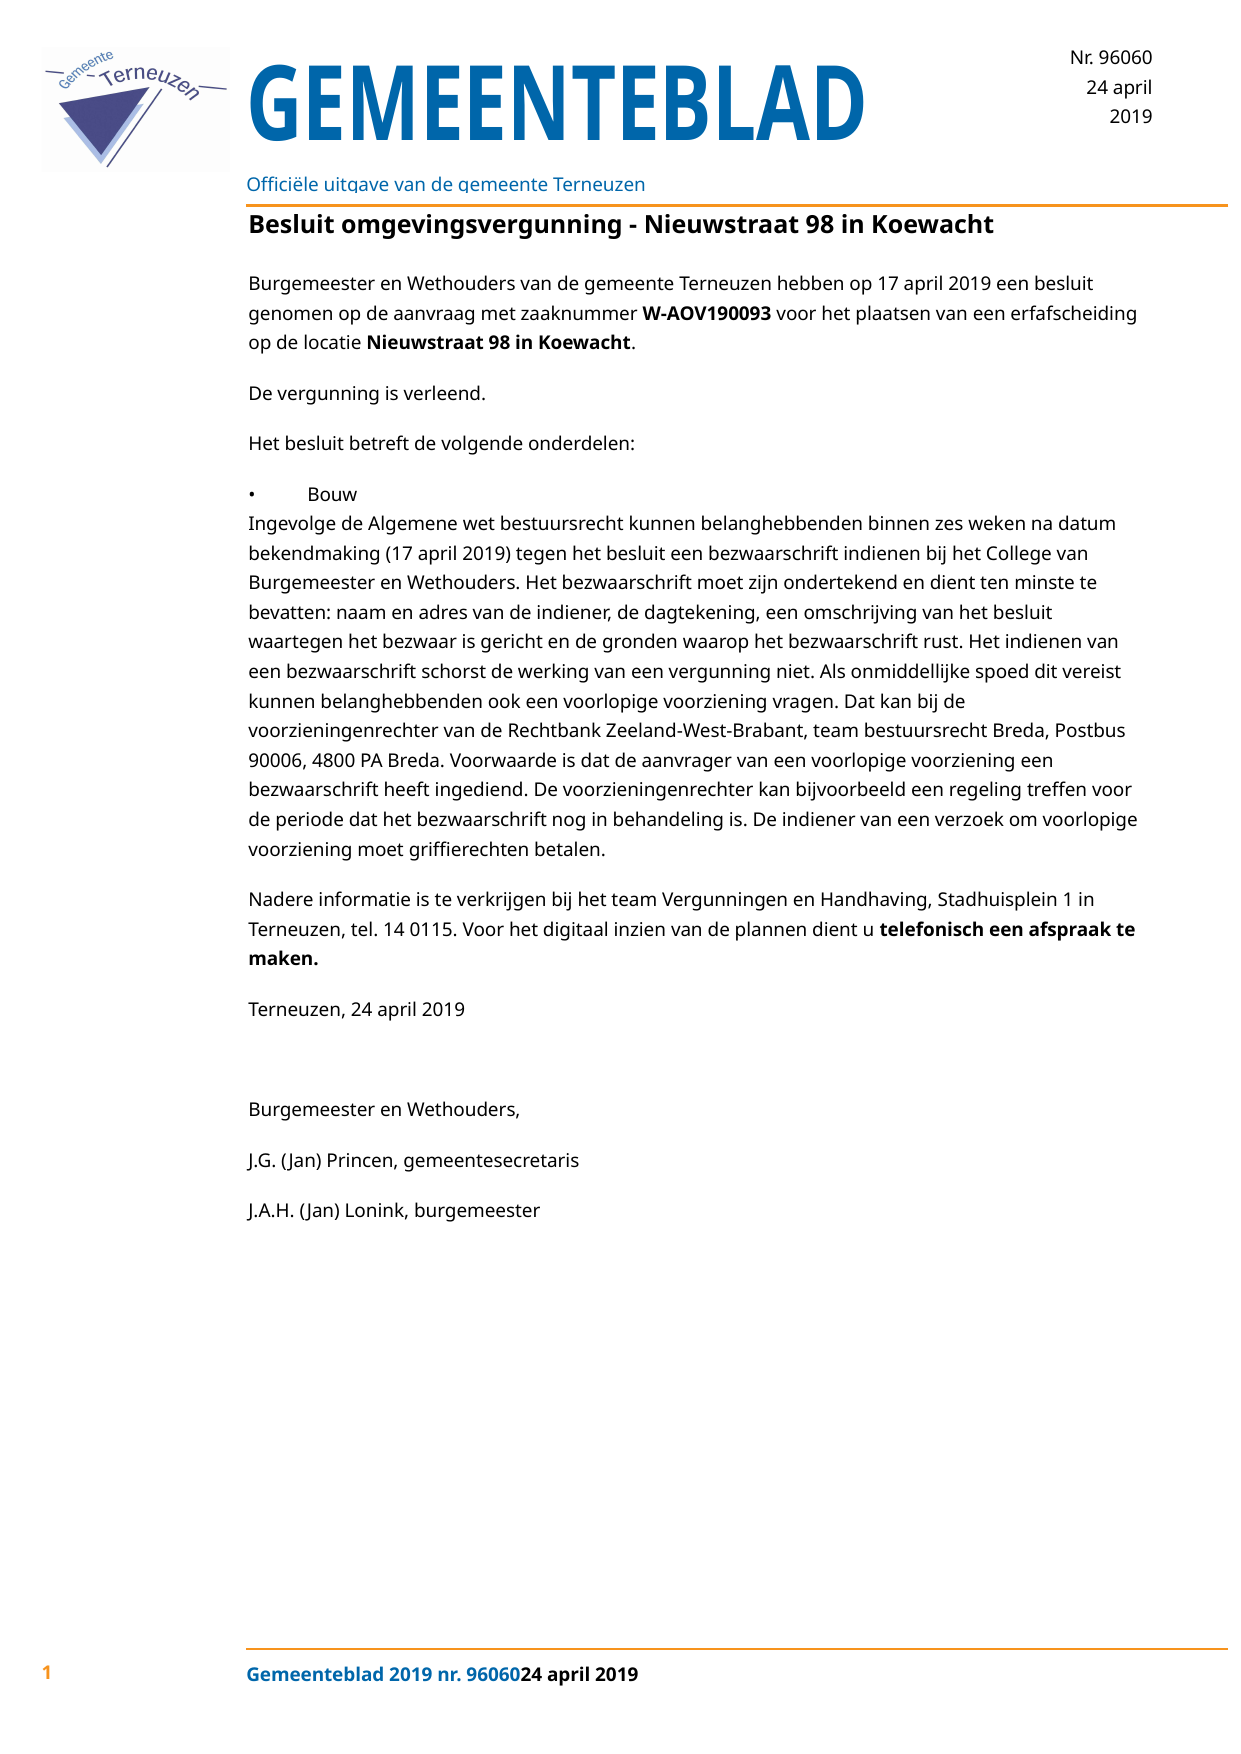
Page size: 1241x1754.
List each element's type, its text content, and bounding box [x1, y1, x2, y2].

text J.G. (Jan) Princen, gemeentesecretaris [248, 1147, 1152, 1173]
text Burgemeester en Wethouders, [248, 1097, 1152, 1122]
text Nadere informatie is te verkrijgen bij het team Vergunningen en Handhaving, Stadhuisplein 1 in Terneuzen, tel. 14 0115. Voor het digitaal inzien van de plannen dient u telefonisch een afspraak te maken. [248, 886, 1152, 971]
text Terneuzen, 24 april 2019 [248, 996, 1152, 1021]
text J.A.H. (Jan) Lonink, burgemeester [248, 1197, 1152, 1223]
list Bouw [248, 481, 1152, 506]
text Ingevolge de Algemene wet bestuursrecht kunnen belanghebbenden binnen zes weken na datum bekendmaking (17 april 2019) tegen het besluit een bezwaarschrift indienen bij het College van Burgemeester en Wethouders. Het bezwaarschrift moet zijn ondertekend en dient ten minste te bevatten: naam en adres van de indiener, de dagtekening, een omschrijving van het besluit waartegen het bezwaar is gericht en de gronden waarop het bezwaarschrift rust. Het indienen van een bezwaarschrift schorst de werking van een vergunning niet. Als onmiddellijke spoed dit vereist kunnen belanghebbenden ook een voorlopige voorziening vragen. Dat kan bij de voorzieningenrechter van de Rechtbank Zeeland-West-Brabant, team bestuursrecht Breda, Postbus 90006, 4800 PA Breda. Voorwaarde is dat de aanvrager van een voorlopige voorziening een bezwaarschrift heeft ingediend. De voorzieningenrechter kan bijvoorbeeld een regeling treffen voor de periode dat het bezwaarschrift nog in behandeling is. De indiener van een verzoek om voorlopige voorziening moet griffierechten betalen. [248, 510, 1152, 861]
picture [41, 47, 231, 172]
text Besluit omgevingsvergunning - Nieuwstraat 98 in Koewacht [248, 207, 1152, 241]
text De vergunning is verleend. [248, 380, 1152, 406]
text Het besluit betreft de volgende onderdelen: [248, 430, 1152, 456]
text Burgemeester en Wethouders van de gemeente Terneuzen hebben op 17 april 2019 een besluit genomen op de aanvraag met zaaknummer W-AOV190093 voor het plaatsen van een erfafscheiding op de locatie Nieuwstraat 98 in Koewacht. [248, 270, 1152, 355]
